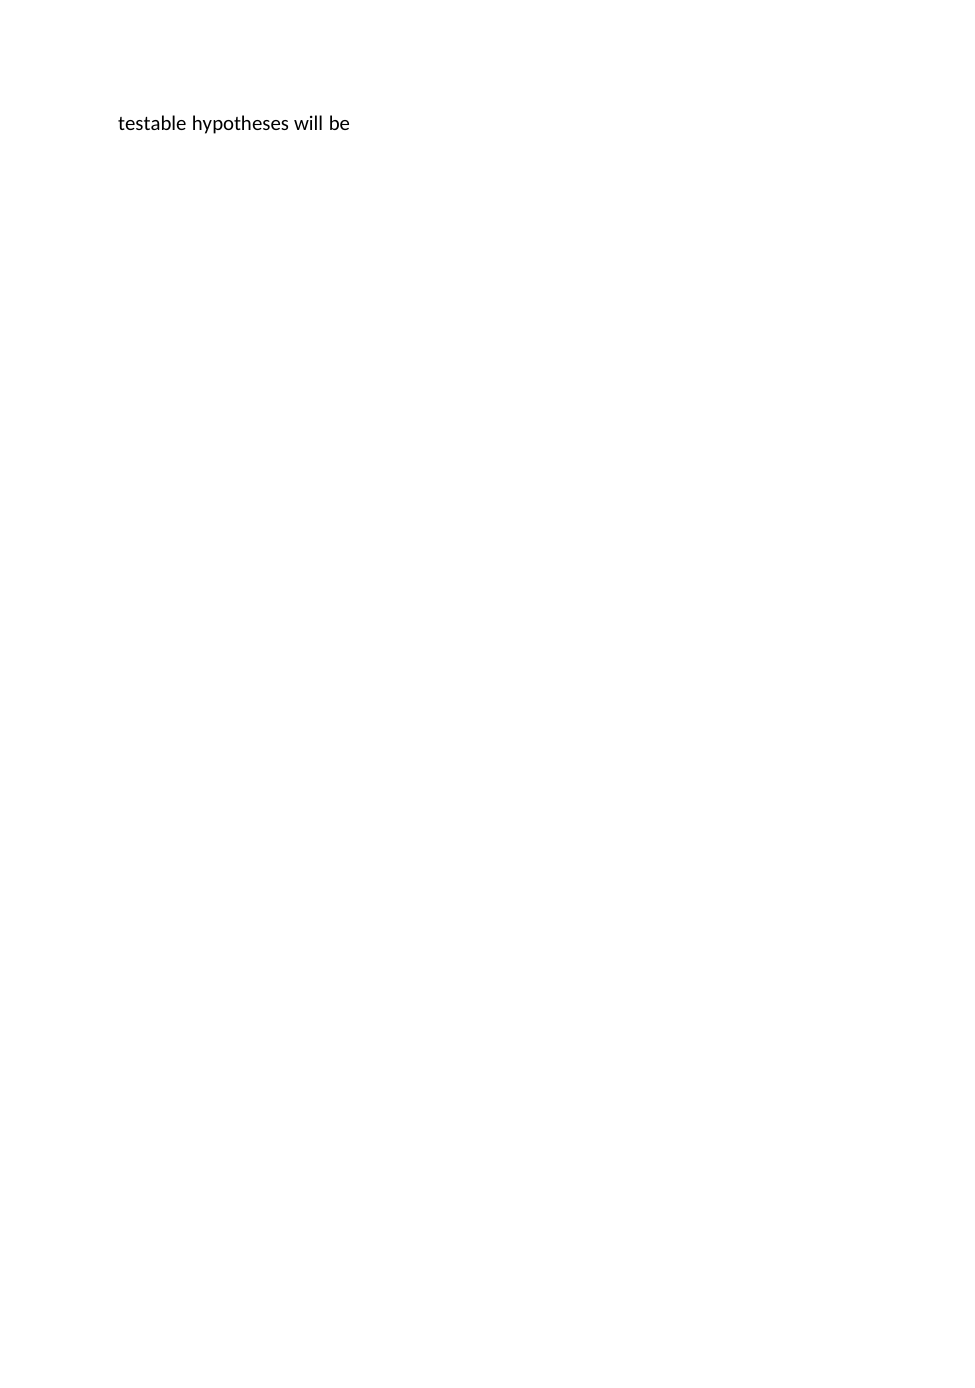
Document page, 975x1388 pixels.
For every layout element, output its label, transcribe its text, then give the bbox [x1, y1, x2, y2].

text testable hypotheses will be [118, 110, 875, 136]
